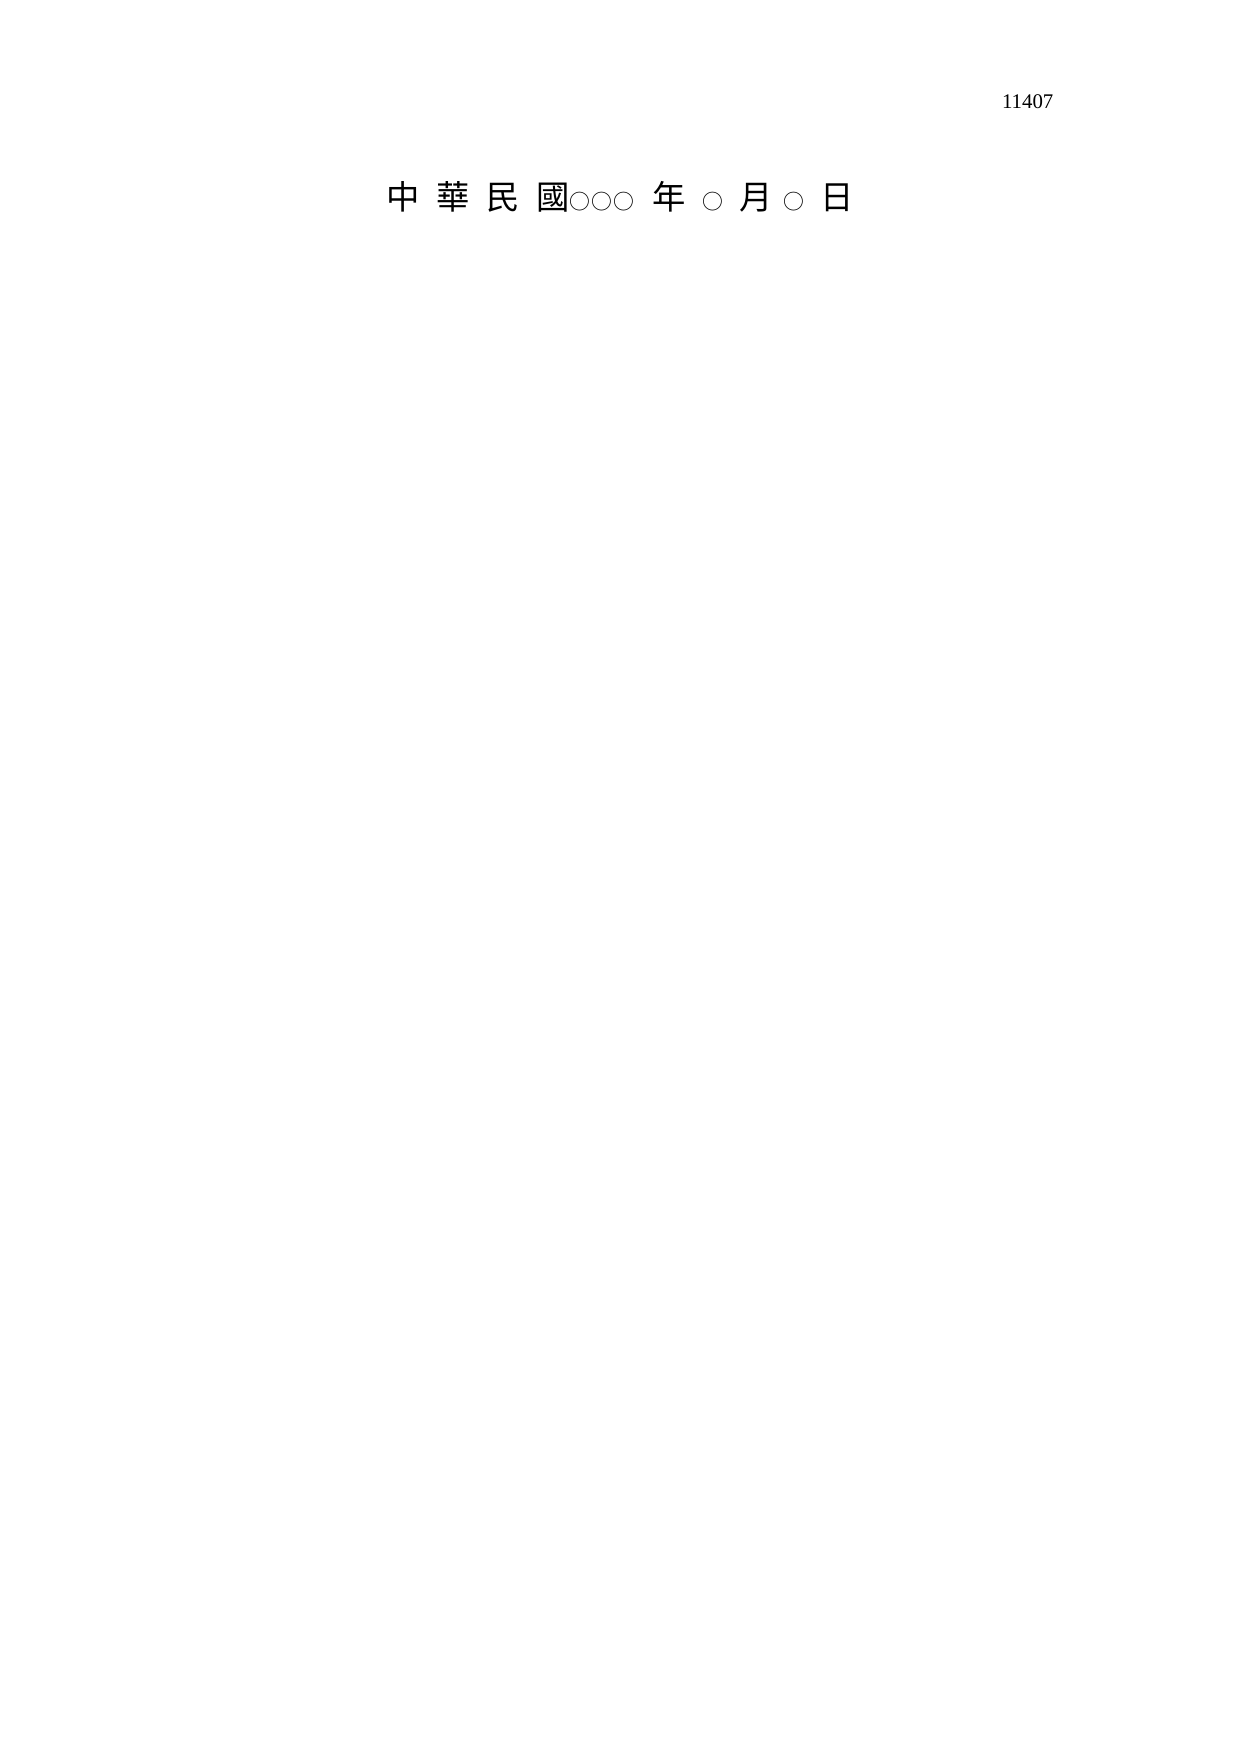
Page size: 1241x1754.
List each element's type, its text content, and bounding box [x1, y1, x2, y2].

text 中 華 民 國○○○ 年 ○ 月 ○ 日 [187, 171, 1053, 219]
